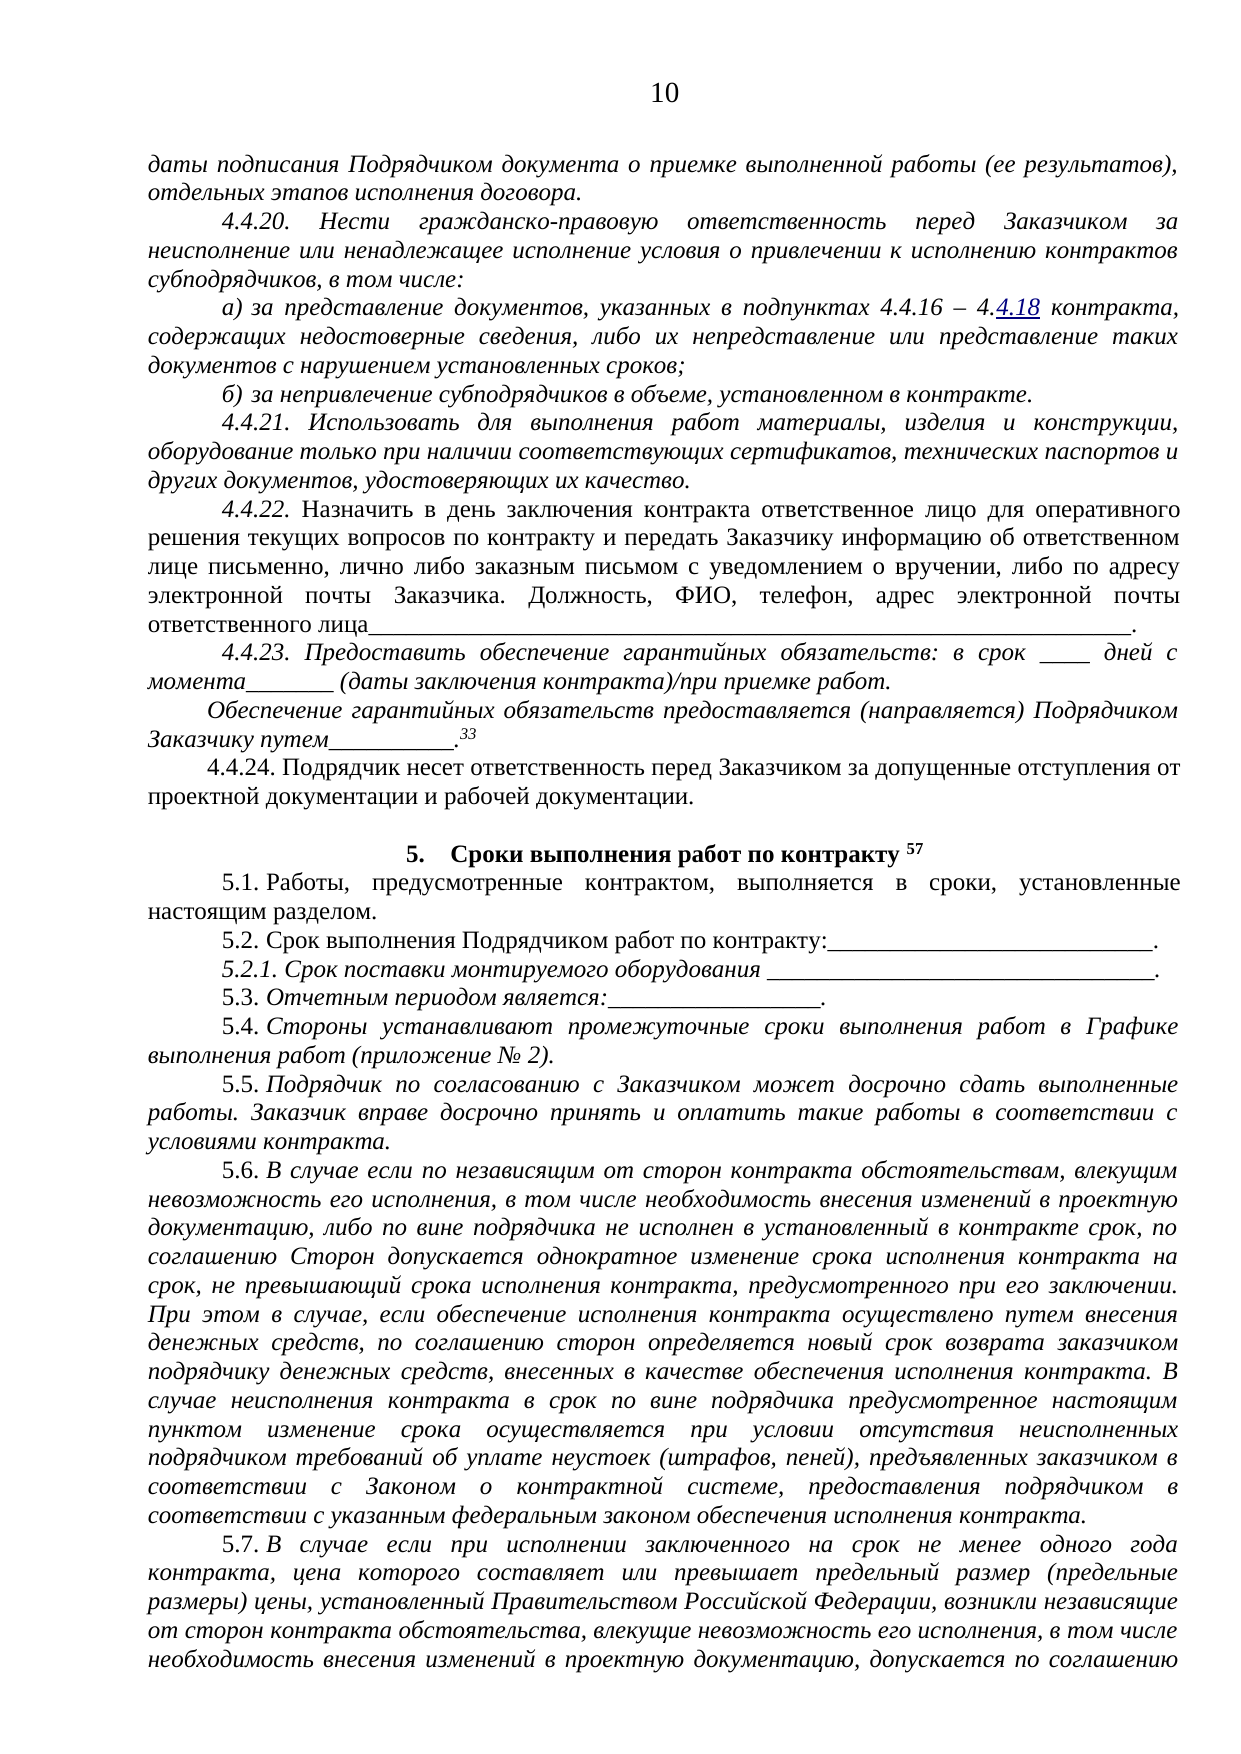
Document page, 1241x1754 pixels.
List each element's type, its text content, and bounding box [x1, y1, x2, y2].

list Подрядчик по согласованию с Заказчиком может досрочно сдать выполненные работы. Заказчик вправе досрочно принять и оплатить такие работы в соответствии с условиями контракта. [148, 1069, 1181, 1155]
text 4.4.24. Подрядчик несет ответственность перед Заказчиком за допущенные отступления от проектной документации и рабочей документации. [148, 752, 1181, 810]
list Сроки выполнения работ по контракту 57 [148, 839, 1181, 867]
text б) за непривлечение субподрядчиков в объеме, установленном в контракте. [148, 379, 1181, 407]
text а) за представление документов, указанных в подпунктах 4.4.16 – 4.4.18 контракта, содержащих недостоверные сведения, либо их непредставление или представление таких документов с нарушением установленных сроков; [148, 292, 1181, 379]
text 4.4.23. Предоставить обеспечение гарантийных обязательств: в срок ____ дней с момента_______ (даты заключения контракта)/при приемке работ. [148, 637, 1181, 695]
text Обеспечение гарантийных обязательств предоставляется (направляется) Подрядчиком Заказчику путем__________. [148, 695, 1181, 752]
list Стороны устанавливают промежуточные сроки выполнения работ в Графике выполнения работ (приложение № 2). [148, 1011, 1181, 1069]
text 4.4.20. Нести гражданско-правовую ответственность перед Заказчиком за неисполнение или ненадлежащее исполнение условия о привлечении к исполнению контрактов субподрядчиков, в том числе: [148, 206, 1181, 292]
list В случае если по независящим от сторон контракта обстоятельствам, влекущим невозможность его исполнения, в том числе необходимость внесения изменений в проектную документацию, либо по вине подрядчика не исполнен в установленный в контракте срок, по соглашению Сторон допускается однократное изменение срока исполнения контракта на срок, не превышающий срока исполнения контракта, предусмотренного при его заключении. При этом в случае, если обеспечение исполнения контракта осуществлено путем внесения денежных средств, по соглашению сторон определяется новый срок возврата заказчиком подрядчику денежных средств, внесенных в качестве обеспечения исполнения контракта. В случае неисполнения контракта в срок по вине подрядчика предусмотренное настоящим пунктом изменение срока осуществляется при условии отсутствия неисполненных подрядчиком требований об уплате неустоек (штрафов, пеней), предъявленных заказчиком в соответствии с Законом о контрактной системе, предоставления подрядчиком в соответствии с указанным федеральным законом обеспечения исполнения контракта. [148, 1155, 1181, 1529]
text 4.4.21. Использовать для выполнения работ материалы, изделия и конструкции, оборудование только при наличии соответствующих сертификатов, технических паспортов и других документов, удостоверяющих их качество. [148, 407, 1181, 494]
list Работы, предусмотренные контрактом, выполняется в сроки, установленные настоящим разделом. [148, 867, 1181, 925]
text даты подписания Подрядчиком документа о приемке выполненной работы (ее результатов), отдельных этапов исполнения договора. [148, 149, 1181, 206]
text 5.2.1. Срок поставки монтируемого оборудования _______________________________. [222, 954, 1181, 982]
list Отчетным периодом является:_________________. [148, 982, 1181, 1011]
text 4.4.22. Назначить в день заключения контракта ответственное лицо для оперативного решения текущих вопросов по контракту и передать Заказчику информацию об ответственном лице письменно, лично либо заказным письмом с уведомлением о вручении, либо по адресу электронной почты Заказчика. Должность, ФИО, телефон, адрес электронной почты ответственного лица_____________________________________________________________. [148, 494, 1181, 637]
list В случае если при исполнении заключенного на срок не менее одного года контракта, цена которого составляет или превышает предельный размер (предельные размеры) цены, установленный Правительством Российской Федерации, возникли независящие от сторон контракта обстоятельства, влекущие невозможность его исполнения, в том числе необходимость внесения изменений в проектную документацию, допускается по соглашению [148, 1529, 1181, 1672]
list Срок выполнения Подрядчиком работ по контракту:__________________________. [148, 925, 1181, 954]
